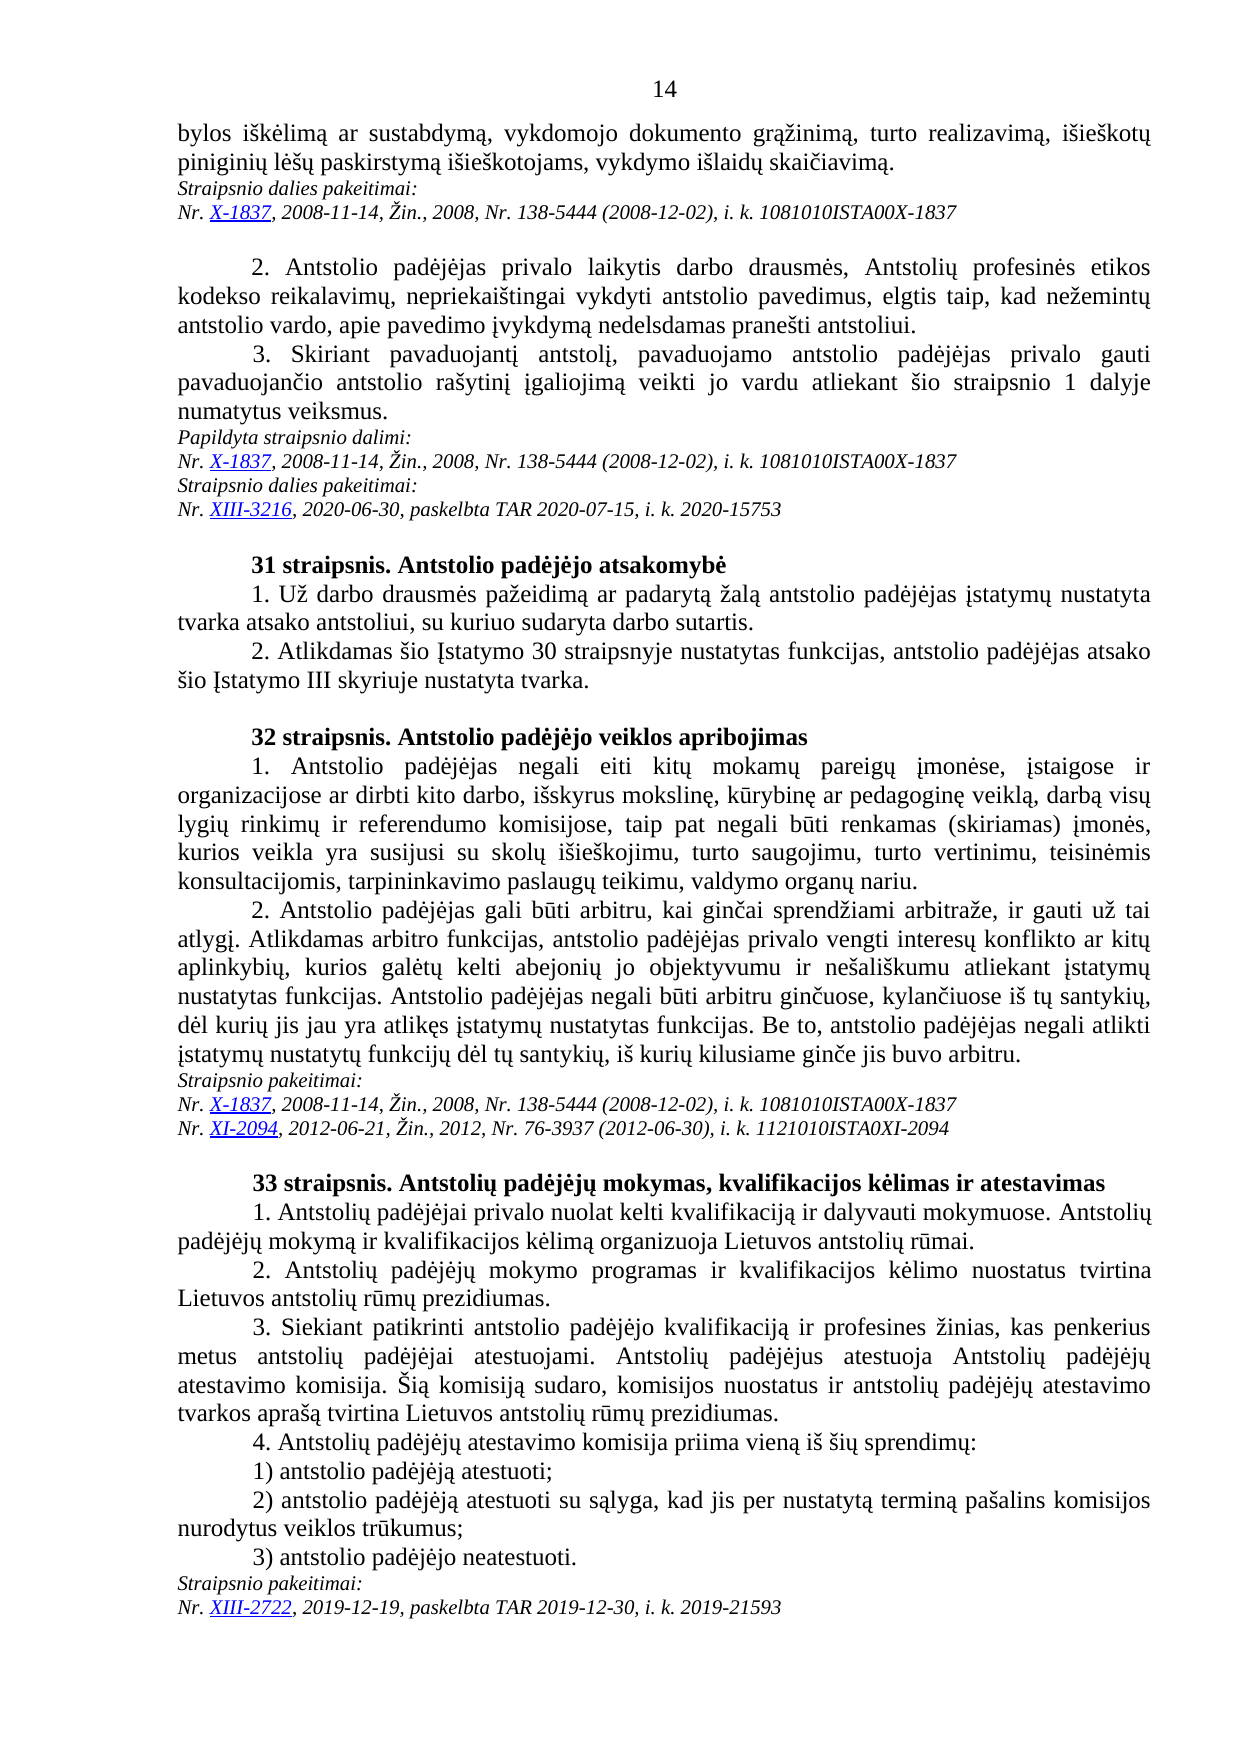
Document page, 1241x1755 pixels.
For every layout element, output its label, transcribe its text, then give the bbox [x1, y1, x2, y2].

text 32 straipsnis. Antstolio padėjėjo veiklos apribojimas [177, 722, 1152, 751]
text 33 straipsnis. Antstolių padėjėjų mokymas, kvalifikacijos kėlimas ir atestavimas [177, 1168, 1152, 1197]
text 2. Atlikdamas šio Įstatymo 30 straipsnyje nustatytas funkcijas, antstolio padėjėjas atsako šio Įstatymo III skyriuje nustatyta tvarka. [177, 636, 1152, 694]
text Straipsnio pakeitimai: [177, 1067, 1152, 1092]
text bylos iškėlimą ar sustabdymą, vykdomojo dokumento grąžinimą, turto realizavimą, išieškotų piniginių lėšų paskirstymą išieškotojams, vykdymo išlaidų skaičiavimą. [177, 118, 1152, 176]
text 1) antstolio padėjėją atestuoti; [177, 1456, 1152, 1485]
text Straipsnio pakeitimai: [177, 1571, 1152, 1595]
text 2) antstolio padėjėją atestuoti su sąlyga, kad jis per nustatytą terminą pašalins komisijos nurodytus veiklos trūkumus; [177, 1485, 1152, 1542]
text Nr. XI-2094, 2012-06-21, Žin., 2012, Nr. 76-3937 (2012-06-30), i. k. 1121010ISTA0XI-2094 [177, 1116, 1152, 1140]
text Nr. X-1837, 2008-11-14, Žin., 2008, Nr. 138-5444 (2008-12-02), i. k. 1081010ISTA00X-1837 [177, 1092, 1152, 1116]
text Nr. XIII-2722, 2019-12-19, paskelbta TAR 2019-12-30, i. k. 2019-21593 [177, 1595, 1152, 1619]
text 2. Antstolio padėjėjas privalo laikytis darbo drausmės, Antstolių profesinės etikos kodekso reikalavimų, nepriekaištingai vykdyti antstolio pavedimus, elgtis taip, kad nežemintų antstolio vardo, apie pavedimo įvykdymą nedelsdamas pranešti antstoliui. [177, 252, 1152, 339]
text 31 straipsnis. Antstolio padėjėjo atsakomybė [177, 550, 1152, 579]
text Straipsnio dalies pakeitimai: [177, 176, 1152, 200]
text Nr. X-1837, 2008-11-14, Žin., 2008, Nr. 138-5444 (2008-12-02), i. k. 1081010ISTA00X-1837 [177, 200, 1152, 224]
text 1. Už darbo drausmės pažeidimą ar padarytą žalą antstolio padėjėjas įstatymų nustatyta tvarka atsako antstoliui, su kuriuo sudaryta darbo sutartis. [177, 579, 1152, 636]
text 4. Antstolių padėjėjų atestavimo komisija priima vieną iš šių sprendimų: [177, 1427, 1152, 1456]
text Straipsnio dalies pakeitimai: [177, 473, 1152, 497]
text 1. Antstolio padėjėjas negali eiti kitų mokamų pareigų įmonėse, įstaigose ir organizacijose ar dirbti kito darbo, išskyrus mokslinę, kūrybinę ar pedagoginę veiklą, darbą visų lygių rinkimų ir referendumo komisijose, taip pat negali būti renkamas (skiriamas) įmonės, kurios veikla yra susijusi su skolų išieškojimu, turto saugojimu, turto vertinimu, teisinėmis konsultacijomis, tarpininkavimo paslaugų teikimu, valdymo organų nariu. [177, 751, 1152, 895]
text 3. Skiriant pavaduojantį antstolį, pavaduojamo antstolio padėjėjas privalo gauti pavaduojančio antstolio rašytinį įgaliojimą veikti jo vardu atliekant šio straipsnio 1 dalyje numatytus veiksmus. [177, 339, 1152, 425]
text 1. Antstolių padėjėjai privalo nuolat kelti kvalifikaciją ir dalyvauti mokymuose. Antstolių padėjėjų mokymą ir kvalifikacijos kėlimą organizuoja Lietuvos antstolių rūmai. [177, 1197, 1152, 1255]
text 2. Antstolio padėjėjas gali būti arbitru, kai ginčai sprendžiami arbitraže, ir gauti už tai atlygį. Atlikdamas arbitro funkcijas, antstolio padėjėjas privalo vengti interesų konflikto ar kitų aplinkybių, kurios galėtų kelti abejonių jo objektyvumu ir nešališkumu atliekant įstatymų nustatytas funkcijas. Antstolio padėjėjas negali būti arbitru ginčuose, kylančiuose iš tų santykių, dėl kurių jis jau yra atlikęs įstatymų nustatytas funkcijas. Be to, antstolio padėjėjas negali atlikti įstatymų nustatytų funkcijų dėl tų santykių, iš kurių kilusiame ginče jis buvo arbitru. [177, 895, 1152, 1067]
text 2. Antstolių padėjėjų mokymo programas ir kvalifikacijos kėlimo nuostatus tvirtina Lietuvos antstolių rūmų prezidiumas. [177, 1255, 1152, 1312]
text 3. Siekiant patikrinti antstolio padėjėjo kvalifikaciją ir profesines žinias, kas penkerius metus antstolių padėjėjai atestuojami. Antstolių padėjėjus atestuoja Antstolių padėjėjų atestavimo komisija. Šią komisiją sudaro, komisijos nuostatus ir antstolių padėjėjų atestavimo tvarkos aprašą tvirtina Lietuvos antstolių rūmų prezidiumas. [177, 1312, 1152, 1427]
text Nr. XIII-3216, 2020-06-30, paskelbta TAR 2020-07-15, i. k. 2020-15753 [177, 497, 1152, 521]
text Nr. X-1837, 2008-11-14, Žin., 2008, Nr. 138-5444 (2008-12-02), i. k. 1081010ISTA00X-1837 [177, 449, 1152, 473]
text Papildyta straipsnio dalimi: [177, 425, 1152, 449]
text 3) antstolio padėjėjo neatestuoti. [177, 1542, 1152, 1571]
